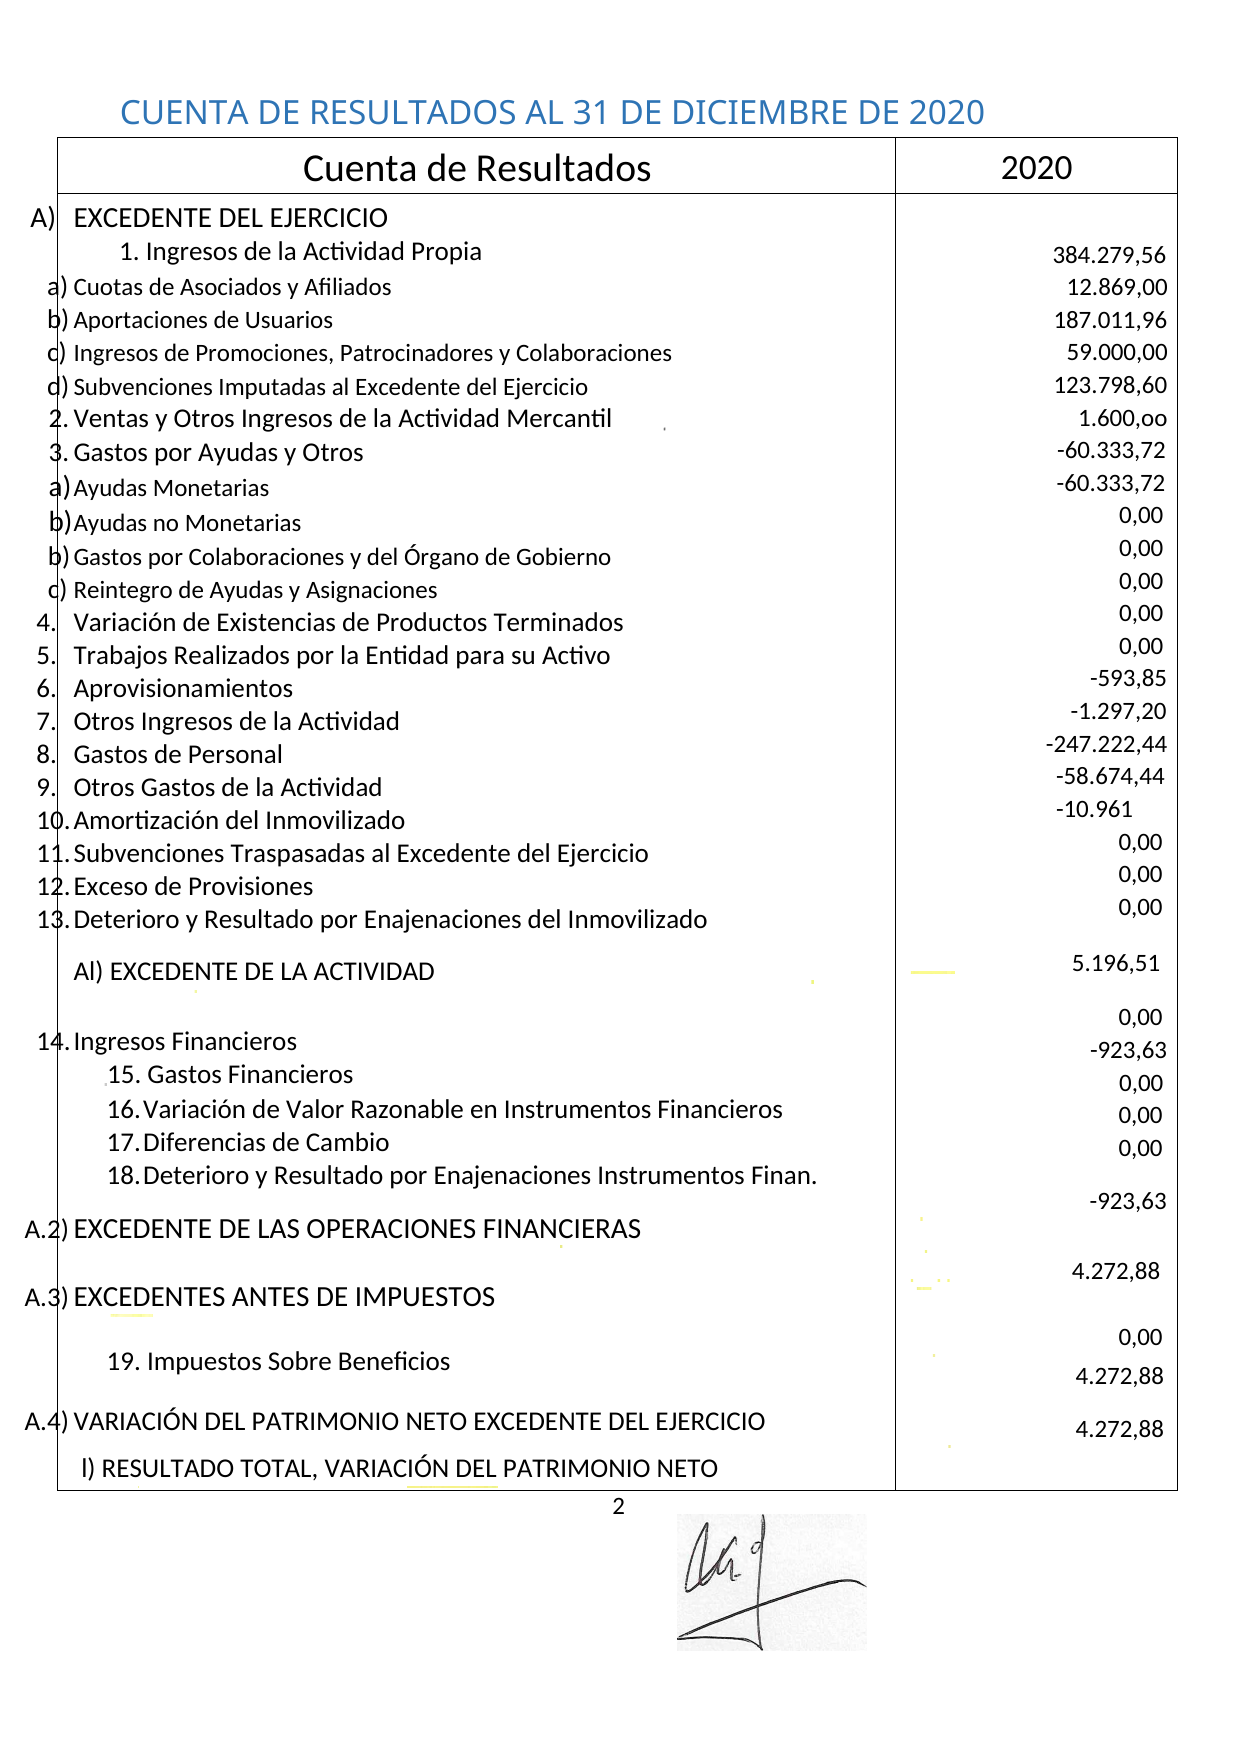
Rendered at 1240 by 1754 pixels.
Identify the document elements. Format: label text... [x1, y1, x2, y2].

table_cell 384.279,56 12.869,00 187.011,96 59.000,00 123.798,60 1.600,oo -60.333,72 -60.333,72 0,00 0,00 0,00 0,00 0,00 -593,85 -1.297,20 -247.222,44 -58.674,44 -10.961 0,00 0,00 0,00 5.196,51 0,00 -923,63 0,00 0,00 0,00 -923,63 4.272,88 0,00 4.272,88 4.272,88 [896, 194, 1177, 1490]
table_header Cuenta de Resultados [58, 138, 895, 193]
table_header 2020 [896, 138, 1177, 193]
subtitle CUENTA DE RESULTADOS AL 31 DE DICIEMBRE DE 2020 [119, 88, 1058, 134]
text 2 [119, 1491, 1058, 1651]
table_cell EXCEDENTE DEL EJERCICIO 1. Ingresos de la Actividad Propia Cuotas de Asociados y Afiliados Aportaciones de Usuarios Ingresos de Promociones, Patrocinadores y Colaboraciones Subvenciones Imputadas al Excedente del Ejercicio Ventas y Otros Ingresos de la Actividad Mercantil Gastos por Ayudas y Otros Ayudas Monetarias Ayudas no Monetarias Gastos por Colaboraciones y del Órgano de Gobierno Reintegro de Ayudas y Asignaciones Variación de Existencias de Productos Terminados Trabajos Realizados por la Entidad para su Activo Aprovisionamientos Otros Ingresos de la Actividad Gastos de Personal Otros Gastos de la Actividad Amortización del Inmovilizado Subvenciones Traspasadas al Excedente del Ejercicio Exceso de Provisiones Deterioro y Resultado por Enajenaciones del Inmovilizado Al) EXCEDENTE DE LA ACTIVIDAD Ingresos Financieros 15. Gastos Financieros Variación de Valor Razonable en Instrumentos Financieros Diferencias de Cambio Deterioro y Resultado por Enajenaciones Instrumentos Finan. EXCEDENTE DE LAS OPERACIONES FINANCIERAS EXCEDENTES ANTES DE IMPUESTOS 19. Impuestos Sobre Beneficios VARIACIÓN DEL PATRIMONIO NETO EXCEDENTE DEL EJERCICIO l) RESULTADO TOTAL, VARIACIÓN DEL PATRIMONIO NETO [58, 194, 895, 1490]
